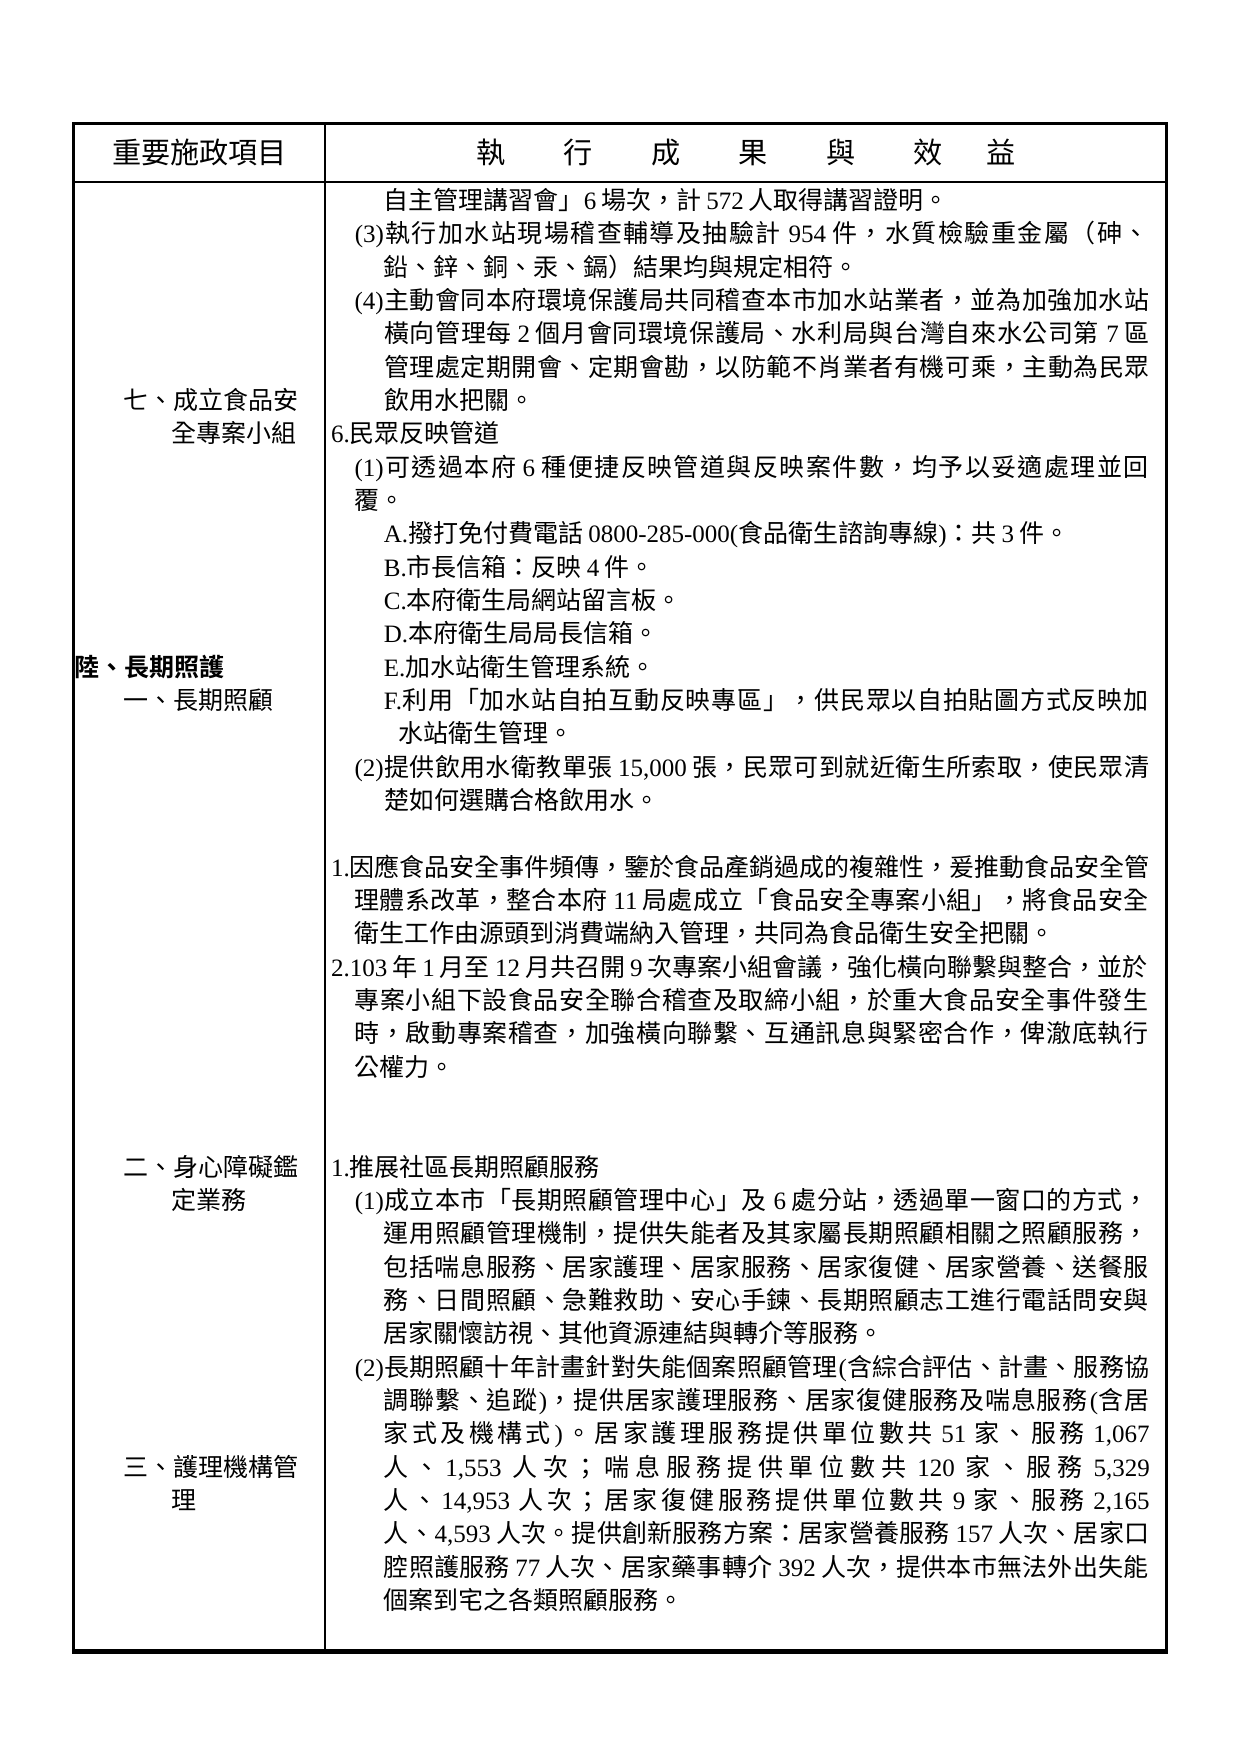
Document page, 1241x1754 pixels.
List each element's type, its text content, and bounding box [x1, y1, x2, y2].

table_header 重要施政項目 [75, 125, 324, 181]
table_cell 七、成立食品安全專案小組 陸、長期照護 一、長期照顧 二、身心障礙鑑定業務 三、護理機構管理 [75, 183, 324, 1649]
table_cell 自主管理講習會」6場次，計572人取得講習證明。 (3)執行加水站現場稽查輔導及抽驗計954件，水質檢驗重金屬（砷、鉛、鋅、銅、汞、鎘）結果均與規定相符。 (4)主動會同本府環境保護局共同稽查本市加水站業者，並為加強加水站橫向管理每2個月會同環境保護局、水利局與台灣自來水公司第7區管理處定期開會、定期會勘，以防範不肖業者有機可乘，主動為民眾飲用水把關。 6.民眾反映管道 (1)可透過本府6種便捷反映管道與反映案件數，均予以妥適處理並回覆。 A.撥打免付費電話0800-285-000(食品衛生諮詢專線)：共3件。 B.市長信箱：反映4件。 C.本府衛生局網站留言板。 D.本府衛生局局長信箱。 E.加水站衛生管理系統。 F.利用「加水站自拍互動反映專區」，供民眾以自拍貼圖方式反映加水站衛生管理。 (2)提供飲用水衛教單張15,000張，民眾可到就近衛生所索取，使民眾清楚如何選購合格飲用水。 1.因應食品安全事件頻傳，鑒於食品產銷過成的複雜性，爰推動食品安全管理體系改革，整合本府11局處成立「食品安全專案小組」，將食品安全衛生工作由源頭到消費端納入管理，共同為食品衛生安全把關。 2.103年1月至12月共召開9次專案小組會議，強化橫向聯繫與整合，並於專案小組下設食品安全聯合稽查及取締小組，於重大食品安全事件發生時，啟動專案稽查，加強橫向聯繫、互通訊息與緊密合作，俾澈底執行公權力。 1.推展社區長期照顧服務 (1)成立本市「長期照顧管理中心」及6處分站，透過單一窗口的方式，運用照顧管理機制，提供失能者及其家屬長期照顧相關之照顧服務，包括喘息服務、居家護理、居家服務、居家復健、居家營養、送餐服務、日間照顧、急難救助、安心手鍊、長期照顧志工進行電話問安與居家關懷訪視、其他資源連結與轉介等服務。 (2)長期照顧十年計畫針對失能個案照顧管理(含綜合評估、計畫、服務協調聯繫、追蹤)，提供居家護理服務、居家復健服務及喘息服務(含居家式及機構式)。居家護理服務提供單位數共51家、服務1,067人、1,553人次；喘息服務提供單位數共120家、服務5,329人、14,953人次；居家復健服務提供單位數共9家、服務2,165人、4,593人次。提供創新服務方案：居家營養服務157人次、居家口腔照護服務77人次、居家藥事轉介392人次，提供本市無法外出失能個案到宅之各類照顧服務。 [326, 183, 1165, 1649]
table_header 執 行 成 果 與 效 益 [326, 125, 1165, 181]
